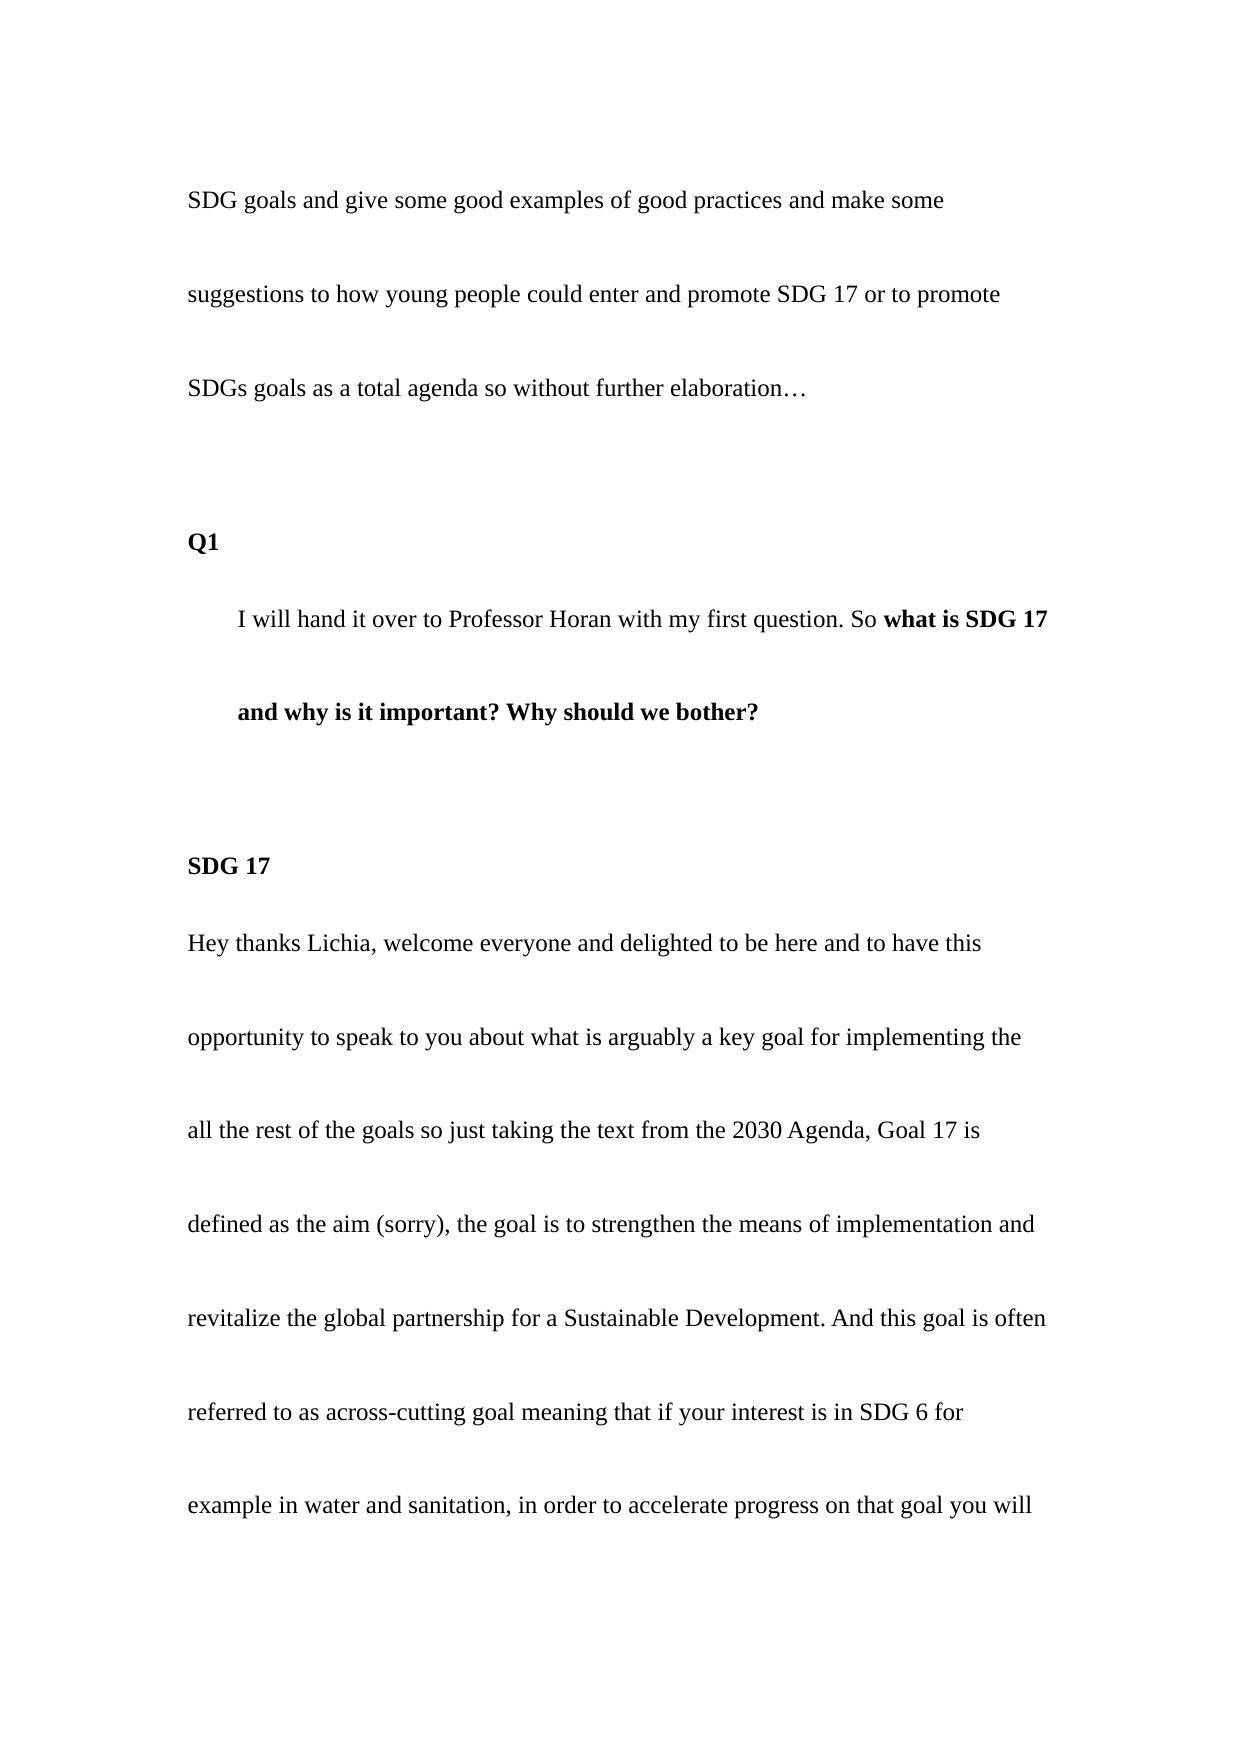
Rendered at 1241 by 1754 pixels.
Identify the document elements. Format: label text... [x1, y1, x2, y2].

text Q1 [187, 499, 1053, 562]
text Hey thanks Lichia, welcome everyone and delighted to be here and to have this opportunity to speak to you about what is arguably a key goal for implementing the all the rest of the goals so just taking the text from the 2030 Agenda, Goal 17 is defined as the aim (sorry), the goal is to strengthen the means of implementation and revitalize the global partnership for a Sustainable Development. And this goal is often referred to as across-cutting goal meaning that if your interest is in SDG 6 for example in water and sanitation, in order to accelerate progress on that goal you will [187, 901, 1053, 1526]
text I will hand it over to Professor Horan with my first question. So what is SDG 17 and why is it important? Why should we bother? [237, 576, 1053, 733]
text SDG 17 [187, 824, 1053, 886]
text SDG goals and give some good examples of good practices and make some suggestions to how young people could enter and promote SDG 17 or to promote SDGs goals as a total agenda so without further elaboration… [187, 158, 1053, 408]
